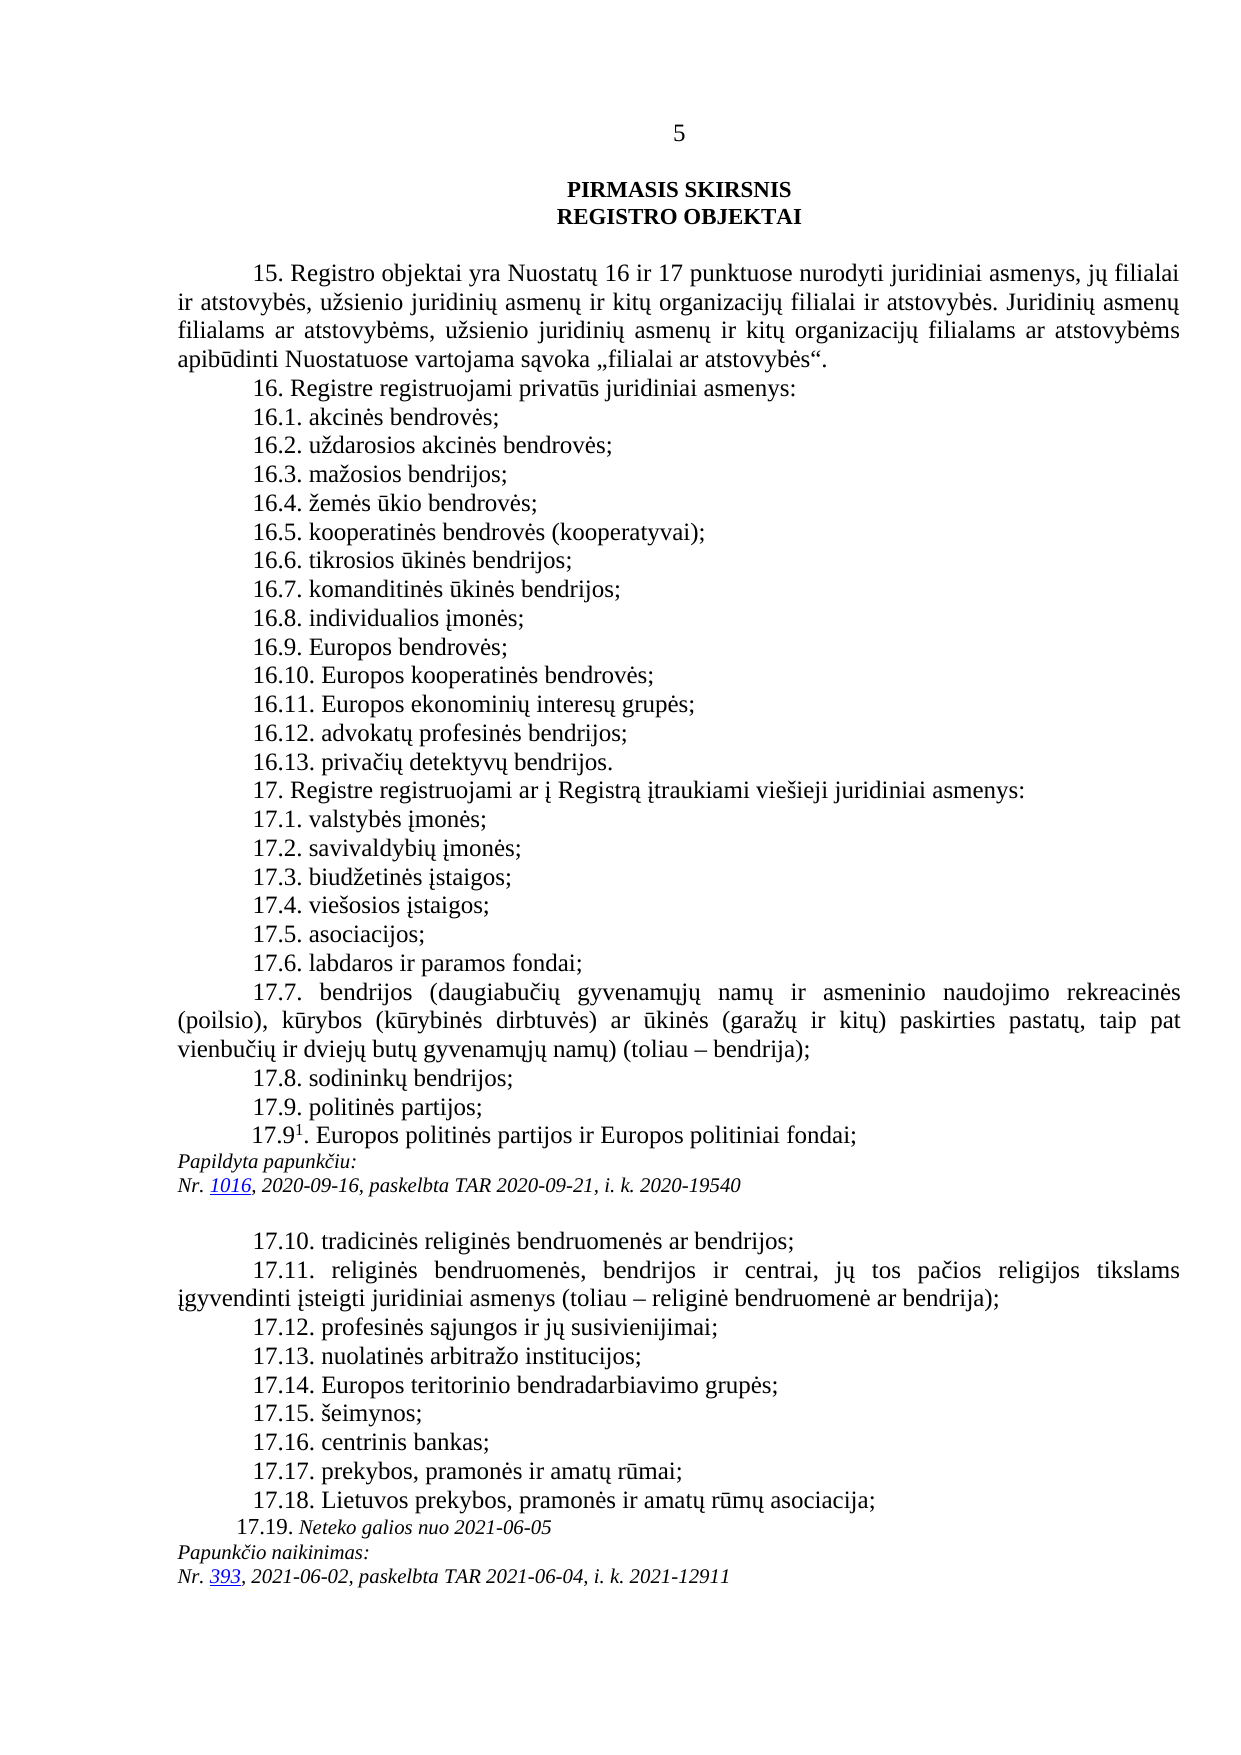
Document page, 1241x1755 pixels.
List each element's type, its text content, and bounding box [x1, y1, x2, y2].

text 17.2. savivaldybių įmonės; [177, 833, 1181, 862]
text 17.16. centrinis bankas; [177, 1427, 1181, 1456]
text 17.12. profesinės sąjungos ir jų susivienijimai; [177, 1312, 1181, 1341]
text 17.4. viešosios įstaigos; [177, 890, 1181, 919]
text 17.7. bendrijos (daugiabučių gyvenamųjų namų ir asmeninio naudojimo rekreacinės (poilsio), kūrybos (kūrybinės dirbtuvės) ar ūkinės (garažų ir kitų) paskirties pastatų, taip pat vienbučių ir dviejų butų gyvenamųjų namų) (toliau – bendrija); [177, 977, 1181, 1063]
text 17.13. nuolatinės arbitražo institucijos; [177, 1341, 1181, 1370]
text 16.11. Europos ekonominių interesų grupės; [177, 689, 1181, 718]
text REGISTRO OBJEKTAI [177, 203, 1181, 229]
text Nr. 1016, 2020-09-16, paskelbta TAR 2020-09-21, i. k. 2020-19540 [177, 1173, 1181, 1197]
text 17.19. Neteko galios nuo 2021-06-05 [177, 1513, 1181, 1540]
text Papunkčio naikinimas: [177, 1540, 1181, 1564]
text 17.10. tradicinės religinės bendruomenės ar bendrijos; [177, 1226, 1181, 1255]
text 17. Registre registruojami ar į Registrą įtraukiami viešieji juridiniai asmenys: [177, 775, 1181, 804]
text 16.5. kooperatinės bendrovės (kooperatyvai); [177, 517, 1181, 545]
text 16.10. Europos kooperatinės bendrovės; [177, 660, 1181, 689]
text 17.6. labdaros ir paramos fondai; [177, 948, 1181, 977]
text 16.8. individualios įmonės; [177, 603, 1181, 632]
text 17.17. prekybos, pramonės ir amatų rūmai; [177, 1456, 1181, 1485]
text 16.2. uždarosios akcinės bendrovės; [177, 430, 1181, 459]
text 17.8. sodininkų bendrijos; [177, 1063, 1181, 1092]
text 16.7. komanditinės ūkinės bendrijos; [177, 574, 1181, 603]
text 17.91. Europos politinės partijos ir Europos politiniai fondai; [177, 1120, 1181, 1149]
text 17.11. religinės bendruomenės, bendrijos ir centrai, jų tos pačios religijos tikslams įgyvendinti įsteigti juridiniai asmenys (toliau – religinė bendruomenė ar bendrija); [177, 1255, 1181, 1312]
text 17.5. asociacijos; [177, 919, 1181, 948]
text 16.1. akcinės bendrovės; [177, 402, 1181, 430]
text 16.9. Europos bendrovės; [177, 632, 1181, 660]
text 17.14. Europos teritorinio bendradarbiavimo grupės; [177, 1370, 1181, 1398]
text 16.12. advokatų profesinės bendrijos; [177, 718, 1181, 747]
text 15. Registro objektai yra Nuostatų 16 ir 17 punktuose nurodyti juridiniai asmenys, jų filialai ir atstovybės, užsienio juridinių asmenų ir kitų organizacijų filialai ir atstovybės. Juridinių asmenų filialams ar atstovybėms, užsienio juridinių asmenų ir kitų organizacijų filialams ar atstovybėms apibūdinti Nuostatuose vartojama sąvoka „filialai ar atstovybės“. [177, 258, 1181, 373]
text 16.6. tikrosios ūkinės bendrijos; [177, 545, 1181, 574]
text 16.13. privačių detektyvų bendrijos. [177, 747, 1181, 775]
text 16.4. žemės ūkio bendrovės; [177, 488, 1181, 517]
text 17.1. valstybės įmonės; [177, 804, 1181, 833]
text 16. Registre registruojami privatūs juridiniai asmenys: [177, 373, 1181, 402]
text Nr. 393, 2021-06-02, paskelbta TAR 2021-06-04, i. k. 2021-12911 [177, 1564, 1181, 1588]
text 16.3. mažosios bendrijos; [177, 459, 1181, 488]
text 17.18. Lietuvos prekybos, pramonės ir amatų rūmų asociacija; [177, 1485, 1181, 1513]
text Papildyta papunkčiu: [177, 1149, 1181, 1173]
text 17.15. šeimynos; [177, 1398, 1181, 1427]
text 17.3. biudžetinės įstaigos; [177, 862, 1181, 890]
text 17.9. politinės partijos; [177, 1092, 1181, 1120]
text PIRMASIS SKIRSNIS [177, 176, 1181, 203]
